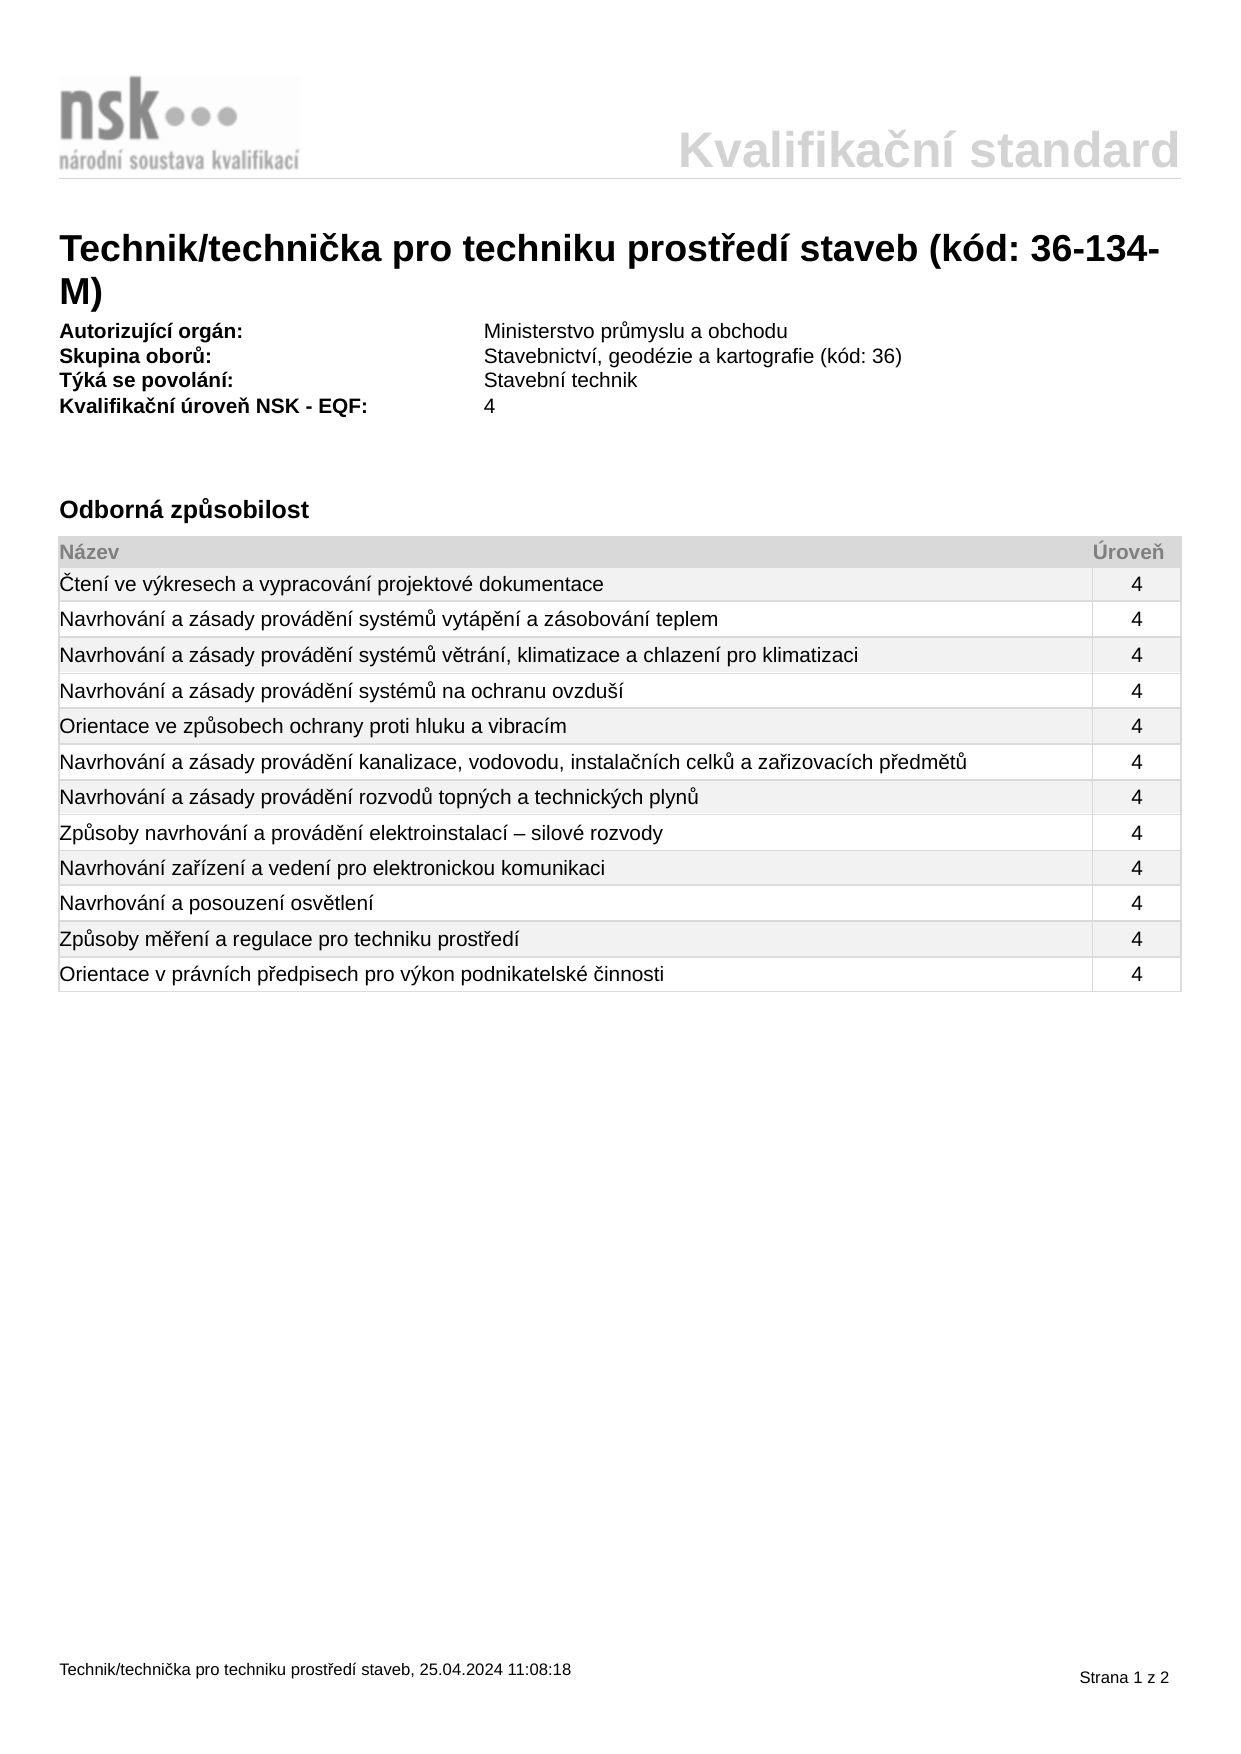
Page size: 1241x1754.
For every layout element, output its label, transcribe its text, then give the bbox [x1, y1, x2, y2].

table_header Kvalifikační standard [626, 59, 1181, 178]
table_cell 4 [1093, 781, 1180, 813]
table_cell [1169, 524, 1181, 536]
table_cell Navrhování a zásady provádění systémů větrání, klimatizace a chlazení pro klimatizaci [60, 638, 1092, 672]
table_cell [620, 1291, 626, 1475]
table_cell 4 [484, 394, 1181, 417]
table_cell [1093, 1475, 1169, 1659]
table_cell [862, 418, 1093, 489]
table_cell Kvalifikační úroveň NSK - EQF: [59, 394, 483, 417]
table_cell [862, 992, 1093, 1291]
table_cell 4 [1093, 602, 1180, 636]
table_cell 4 [1093, 568, 1180, 600]
table_cell 4 [1093, 745, 1180, 779]
table_cell [59, 172, 483, 178]
table_cell [1093, 1291, 1169, 1475]
table_cell [1093, 313, 1169, 319]
table_cell [620, 418, 626, 489]
table_cell [484, 172, 620, 178]
table_cell [484, 992, 620, 1291]
table_cell 4 [1093, 922, 1180, 956]
table_cell [862, 313, 1093, 319]
table_cell Autorizující orgán: [59, 319, 483, 343]
table_cell [59, 418, 483, 489]
table_cell Technik/technička pro techniku prostředí staveb (kód: 36-134-M) [59, 224, 1181, 313]
table_cell Navrhování a posouzení osvětlení [60, 886, 1092, 920]
table_cell [626, 524, 862, 536]
table_cell Navrhování a zásady provádění kanalizace, vodovodu, instalačních celků a zařizovacích předmětů [60, 745, 1092, 779]
table_cell [1093, 524, 1169, 536]
table_header [621, 59, 626, 172]
table_cell [626, 313, 862, 319]
table_cell [620, 992, 626, 1291]
table_cell [1169, 1660, 1181, 1696]
table_cell [1093, 418, 1169, 489]
table_cell [484, 1475, 620, 1659]
table_cell [484, 313, 620, 319]
table_cell 4 [1093, 851, 1180, 884]
table_cell Úroveň [1093, 538, 1180, 566]
table_cell Způsoby měření a regulace pro techniku prostředí [60, 922, 1092, 956]
table_cell [620, 524, 626, 536]
table_cell Ministerstvo průmyslu a obchodu [484, 319, 1181, 344]
table_cell Způsoby navrhování a provádění elektroinstalací – silové rozvody [60, 815, 1092, 849]
table_cell [59, 179, 1181, 196]
table_cell 4 [1093, 815, 1180, 849]
table_cell 4 [1093, 886, 1180, 920]
picture [58, 59, 621, 172]
table_cell Navrhování a zásady provádění rozvodů topných a technických plynů [60, 781, 1092, 813]
table_cell [1169, 196, 1181, 224]
table_cell Čtení ve výkresech a vypracování projektové dokumentace [60, 568, 1092, 600]
table_cell Orientace v právních předpisech pro výkon podnikatelské činnosti [60, 958, 1092, 991]
table_cell [1169, 313, 1181, 319]
table_cell [59, 1291, 483, 1475]
table_cell [59, 524, 483, 536]
table_cell [626, 1475, 862, 1659]
table_cell [1093, 992, 1169, 1291]
table_cell [626, 418, 862, 489]
table_cell [1169, 418, 1181, 489]
table_cell Navrhování a zásady provádění systémů vytápění a zásobování teplem [60, 602, 1092, 636]
table_cell [862, 1291, 1093, 1475]
table_cell [862, 196, 1093, 224]
table_cell [626, 992, 862, 1291]
table_cell [59, 196, 483, 224]
table_cell [620, 196, 626, 224]
table_cell [484, 1291, 620, 1475]
table_cell [620, 1475, 626, 1659]
table_cell [59, 992, 483, 1291]
table_cell Skupina oborů: [59, 344, 483, 368]
table_cell [1169, 1475, 1181, 1659]
table_cell [862, 524, 1093, 536]
table_cell [1093, 196, 1169, 224]
table_cell [484, 418, 620, 489]
table_cell [862, 1475, 1093, 1659]
table_cell Technik/technička pro techniku prostředí staveb, 25.04.2024 11:08:18 [59, 1660, 862, 1696]
table_cell Název [60, 538, 1092, 566]
table_cell [626, 1291, 862, 1475]
table_cell Týká se povolání: [59, 368, 483, 392]
table_cell Stavební technik [484, 368, 1181, 393]
table_cell Navrhování a zásady provádění systémů na ochranu ovzduší [60, 674, 1092, 707]
table_cell 4 [1093, 958, 1180, 991]
table_cell 4 [1093, 638, 1180, 672]
table_cell Orientace ve způsobech ochrany proti hluku a vibracím [60, 709, 1092, 743]
table_cell [1169, 992, 1181, 1291]
table_cell 4 [1093, 674, 1180, 707]
table_cell [59, 313, 483, 319]
table_cell Strana 1 z 2 [862, 1660, 1169, 1696]
table_cell 4 [1093, 709, 1180, 743]
table_cell [1169, 1291, 1181, 1475]
table_cell Odborná způsobilost [59, 490, 1181, 524]
table_cell [484, 196, 620, 224]
table_cell Stavebnictví, geodézie a kartografie (kód: 36) [484, 344, 1181, 368]
table_cell [484, 524, 620, 536]
table_cell [59, 1475, 483, 1659]
table_cell Navrhování zařízení a vedení pro elektronickou komunikaci [60, 851, 1092, 884]
table_cell [626, 196, 862, 224]
